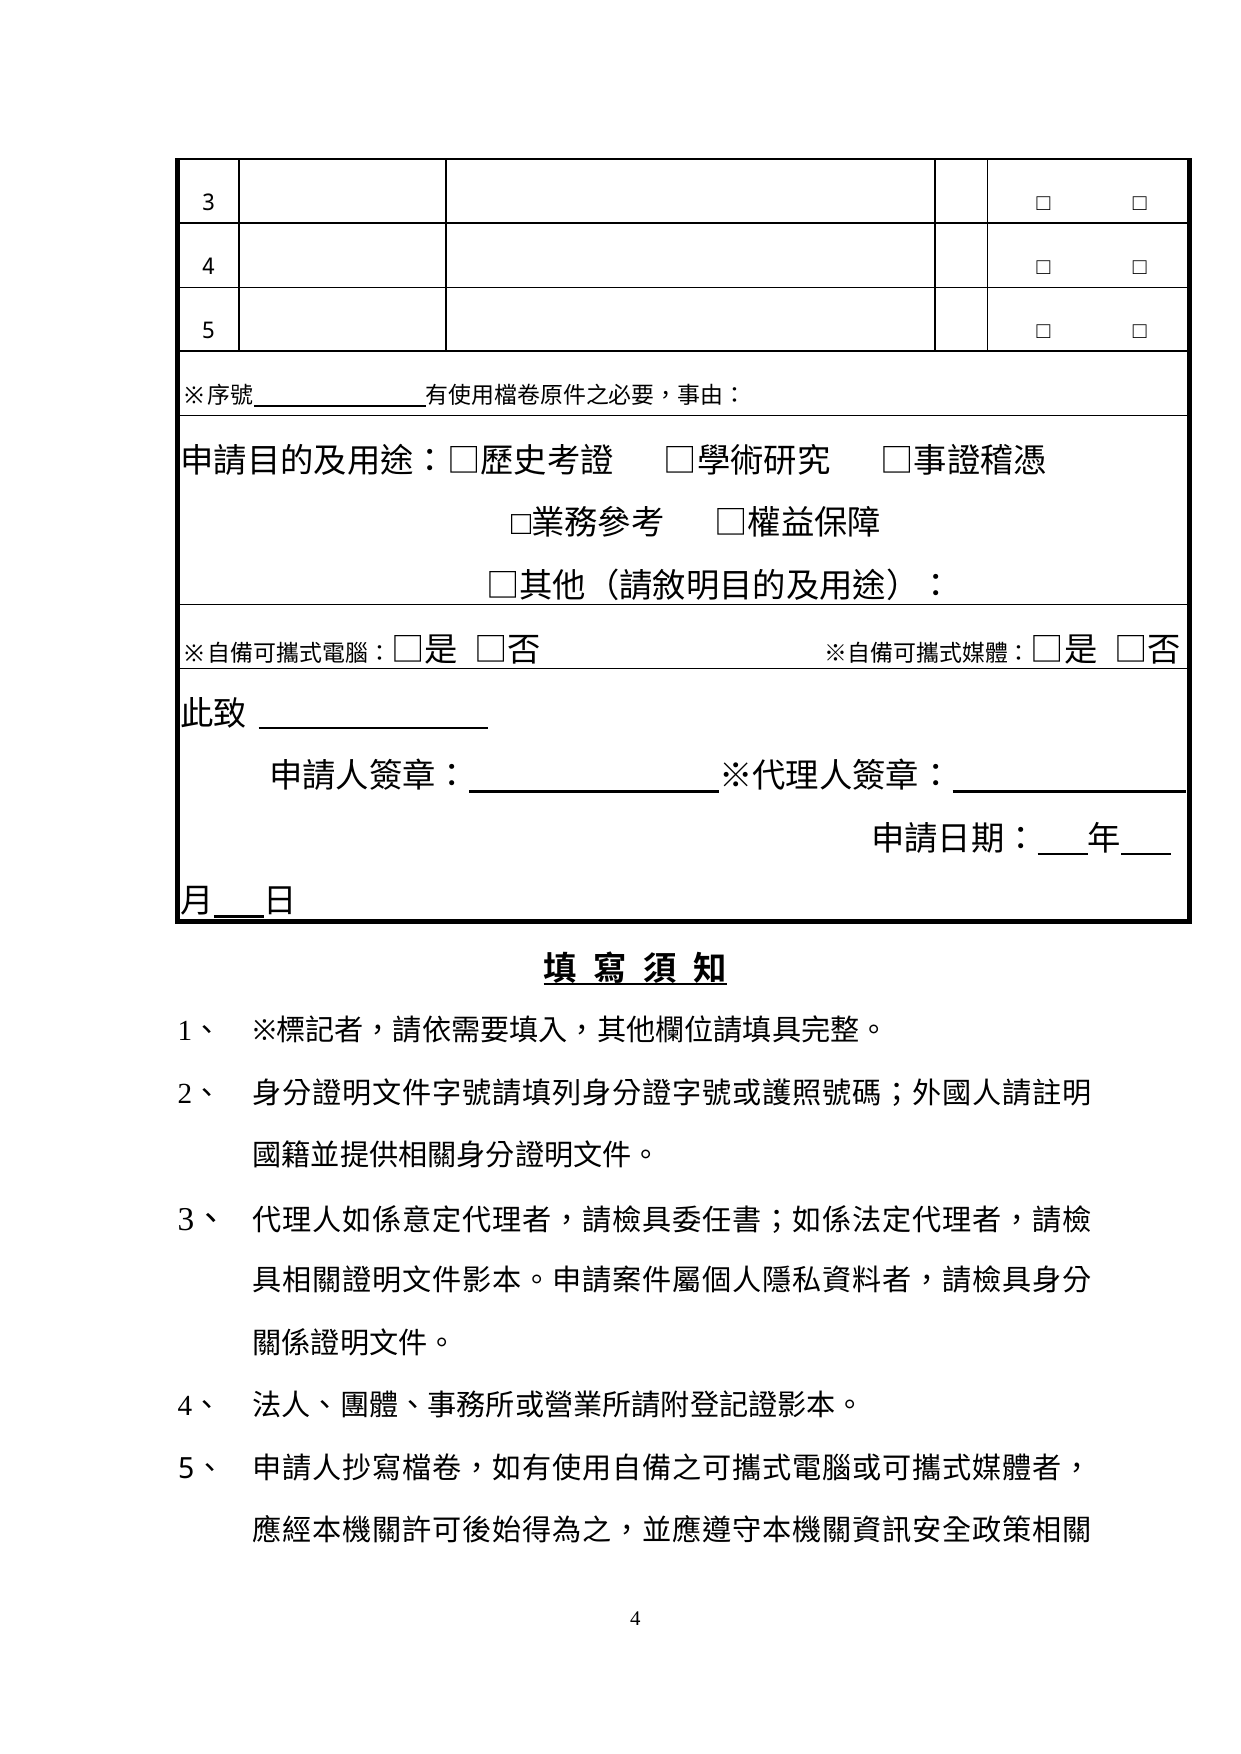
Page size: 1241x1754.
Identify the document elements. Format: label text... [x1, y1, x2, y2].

table_cell 此致 申請人簽章： ※代理人簽章： 申請日期： 年 月 日 [180, 669, 1187, 919]
list 申請人抄寫檔卷，如有使用自備之可攜式電腦或可攜式媒體者，應經本機關許可後始得為之，並應遵守本機關資訊安全政策相關 [177, 1424, 1092, 1549]
table_cell [447, 224, 934, 286]
table_cell 申請目的及用途：□歷史考證 □學術研究 □事證稽憑 □業務參考 □權益保障 □其他（請敘明目的及用途）： [180, 416, 1187, 603]
table_cell ※自備可攜式電腦：□是 □否 ※自備可攜式媒體：□是 □否 [180, 605, 1187, 668]
table_cell [936, 160, 987, 222]
table_cell [936, 288, 987, 350]
table_cell [447, 288, 934, 350]
list 身分證明文件字號請填列身分證字號或護照號碼；外國人請註明國籍並提供相關身分證明文件。 [177, 1049, 1092, 1174]
table_cell [936, 224, 987, 286]
table_cell □ □ [988, 288, 1187, 350]
table_cell 5 [180, 288, 238, 350]
table_cell ※序號 有使用檔卷原件之必要，事由： [180, 352, 1187, 414]
list 代理人如係意定代理者，請檢具委任書；如係法定代理者，請檢具相關證明文件影本。申請案件屬個人隱私資料者，請檢具身分關係證明文件。 [177, 1174, 1092, 1361]
table_cell 4 [180, 224, 238, 286]
table_cell [240, 160, 445, 222]
table_cell [240, 288, 445, 350]
table_cell [447, 160, 934, 222]
table_cell 3 [180, 160, 238, 222]
table_cell □ □ [988, 224, 1187, 286]
list 法人、團體、事務所或營業所請附登記證影本。 [177, 1361, 1092, 1424]
table_cell [240, 224, 445, 286]
list ※標記者，請依需要填入，其他欄位請填具完整。 [177, 986, 1092, 1049]
table_cell □ □ [988, 160, 1187, 222]
text 填 寫 須 知 [177, 924, 1092, 986]
